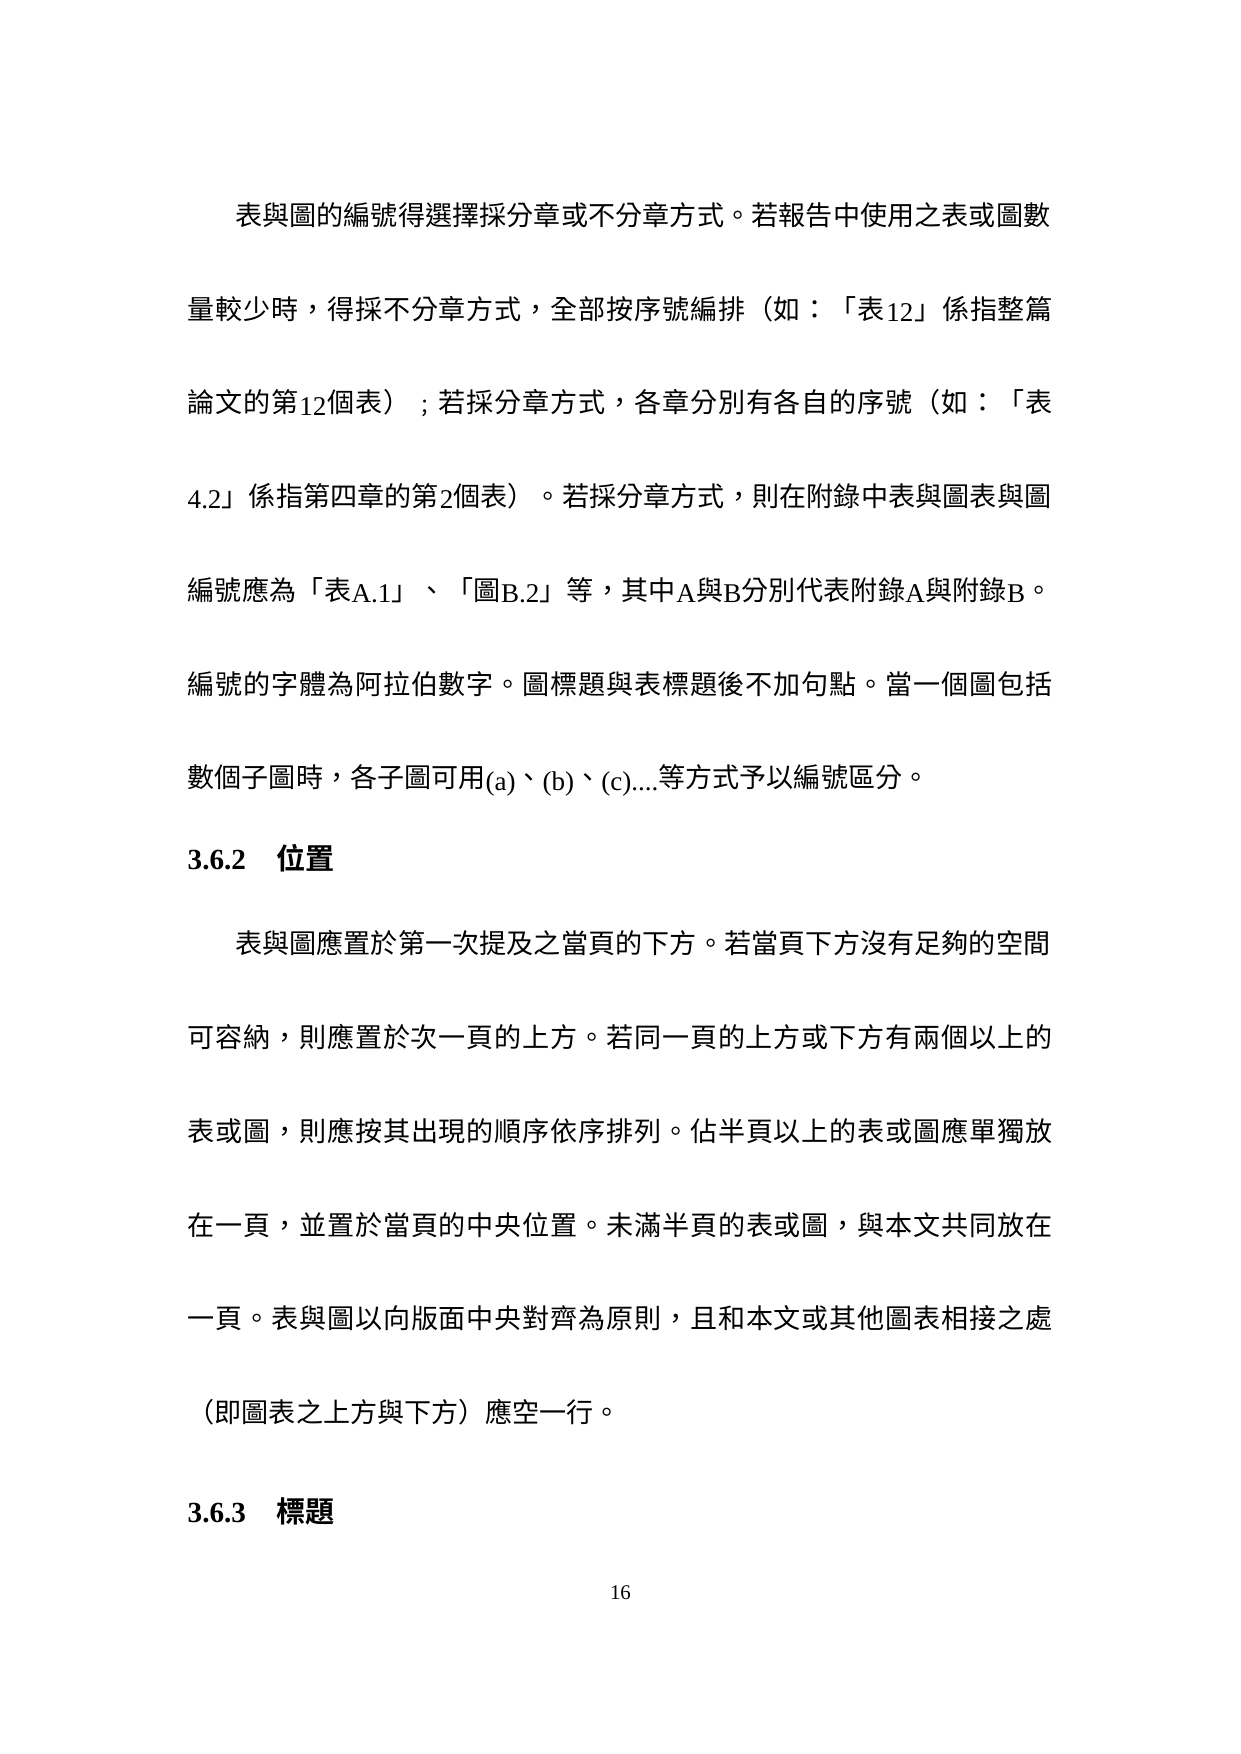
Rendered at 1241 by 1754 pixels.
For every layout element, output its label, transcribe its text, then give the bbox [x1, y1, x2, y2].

text 表與圖的編號得選擇採分章或不分章方式。若報告中使用之表或圖數量較少時，得採不分章方式，全部按序號編排（如：「表12」係指整篇論文的第12個表）﹔若採分章方式，各章分別有各自的序號（如：「表4.2」係指第四章的第2個表）。若採分章方式，則在附錄中表與圖表與圖編號應為「表A.1」、「圖B.2」等，其中A與B分別代表附錄A與附錄B。編號的字體為阿拉伯數字。圖標題與表標題後不加句點。當一個圖包括數個子圖時，各子圖可用(a)、(b)、(c)....等方式予以編號區分。 [187, 171, 1053, 796]
list 位置 [187, 815, 1053, 878]
list 標題 [187, 1468, 1053, 1531]
text 表與圖應置於第一次提及之當頁的下方。若當頁下方沒有足夠的空間可容納，則應置於次一頁的上方。若同一頁的上方或下方有兩個以上的表或圖，則應按其出現的順序依序排列。佔半頁以上的表或圖應單獨放在一頁，並置於當頁的中央位置。未滿半頁的表或圖，與本文共同放在一頁。表與圖以向版面中央對齊為原則，且和本文或其他圖表相接之處（即圖表之上方與下方）應空一行。 [187, 899, 1053, 1430]
